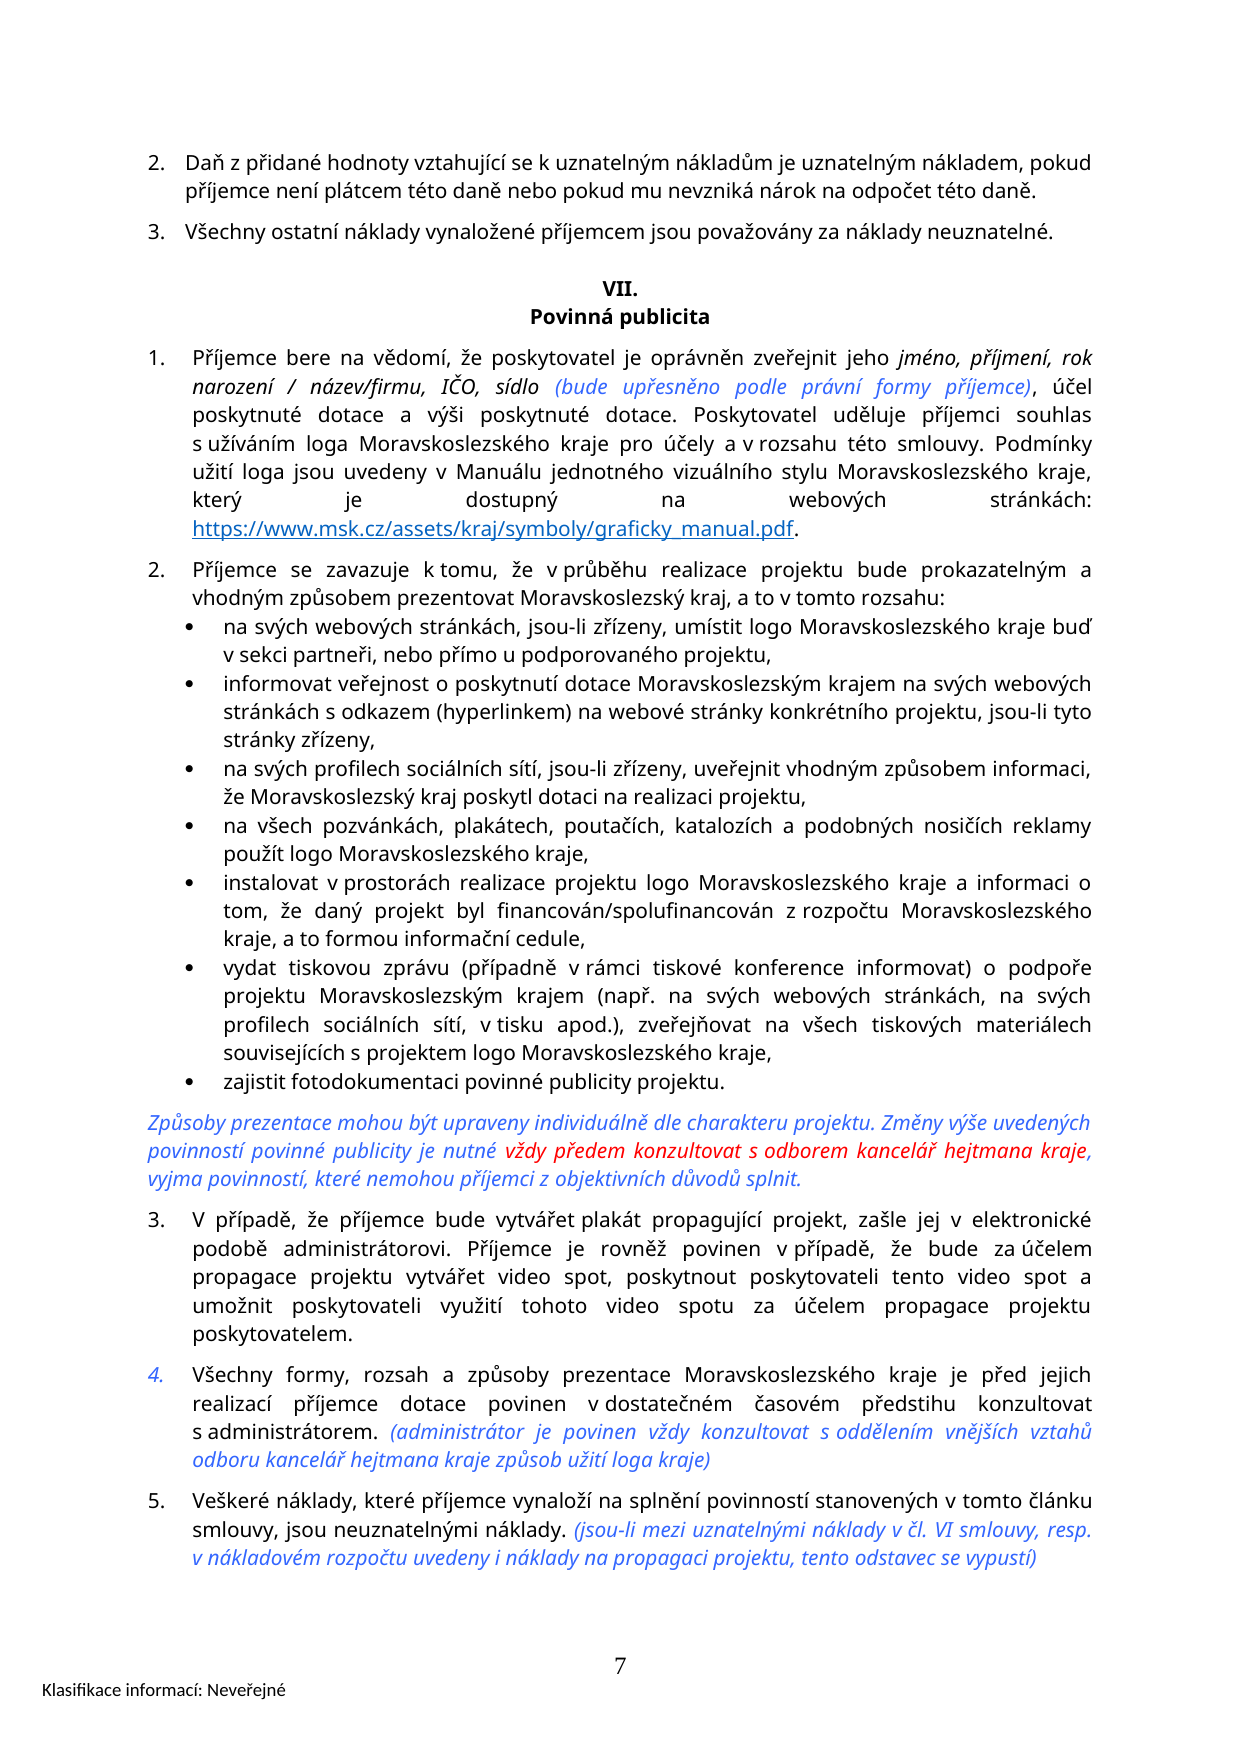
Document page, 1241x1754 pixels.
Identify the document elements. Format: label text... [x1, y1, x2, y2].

text VII. [148, 274, 1092, 302]
list vydat tiskovou zprávu (případně v rámci tiskové konference informovat) o podpoře projektu Moravskoslezským krajem (např. na svých webových stránkách, na svých profilech sociálních sítí, v tisku apod.), zveřejňovat na všech tiskových materiálech souvisejících s projektem logo Moravskoslezského kraje, [186, 953, 1092, 1067]
list Daň z přidané hodnoty vztahující se k uznatelným nákladům je uznatelným nákladem, pokud příjemce není plátcem této daně nebo pokud mu nevzniká nárok na odpočet této daně. [148, 148, 1092, 204]
list instalovat v prostorách realizace projektu logo Moravskoslezského kraje a informaci o tom, že daný projekt byl financován/spolufinancován z rozpočtu Moravskoslezského kraje, a to formou informační cedule, [186, 868, 1092, 953]
list V případě, že příjemce bude vytvářet plakát propagující projekt, zašle jej v elektronické podobě administrátorovi. Příjemce je rovněž povinen v případě, že bude za účelem propagace projektu vytvářet video spot, poskytnout poskytovateli tento video spot a umožnit poskytovateli využití tohoto video spotu za účelem propagace projektu poskytovatelem. [148, 1206, 1092, 1348]
list Všechny ostatní náklady vynaložené příjemcem jsou považovány za náklady neuznatelné. [148, 217, 1092, 246]
list Všechny formy, rozsah a způsoby prezentace Moravskoslezského kraje je před jejich realizací příjemce dotace povinen v dostatečném časovém předstihu konzultovat s administrátorem. (administrátor je povinen vždy konzultovat s oddělením vnějších vztahů odboru kancelář hejtmana kraje způsob užití loga kraje) [148, 1360, 1092, 1474]
list Příjemce se zavazuje k tomu, že v průběhu realizace projektu bude prokazatelným a vhodným způsobem prezentovat Moravskoslezský kraj, a to v tomto rozsahu: [148, 555, 1092, 612]
text Povinná publicita [148, 302, 1092, 331]
list na všech pozvánkách, plakátech, poutačích, katalozích a podobných nosičích reklamy použít logo Moravskoslezského kraje, [186, 811, 1092, 868]
list informovat veřejnost o poskytnutí dotace Moravskoslezským krajem na svých webových stránkách s odkazem (hyperlinkem) na webové stránky konkrétního projektu, jsou-li tyto stránky zřízeny, [186, 669, 1092, 754]
list na svých profilech sociálních sítí, jsou-li zřízeny, uveřejnit vhodným způsobem informaci, že Moravskoslezský kraj poskytl dotaci na realizaci projektu, [186, 754, 1092, 811]
list Příjemce bere na vědomí, že poskytovatel je oprávněn zveřejnit jeho jméno, příjmení, rok narození / název/firmu, IČO, sídlo (bude upřesněno podle právní formy příjemce), účel poskytnuté dotace a výši poskytnuté dotace. Poskytovatel uděluje příjemci souhlas s užíváním loga Moravskoslezského kraje pro účely a v rozsahu této smlouvy. Podmínky užití loga jsou uvedeny v Manuálu jednotného vizuálního stylu Moravskoslezského kraje, který je dostupný na webových stránkách: https://www.msk.cz/assets/kraj/symboly/graficky_manual.pdf. [148, 343, 1092, 542]
list Veškeré náklady, které příjemce vynaloží na splnění povinností stanovených v tomto článku smlouvy, jsou neuznatelnými náklady. (jsou-li mezi uznatelnými náklady v čl. VI smlouvy, resp. v nákladovém rozpočtu uvedeny i náklady na propagaci projektu, tento odstavec se vypustí) [148, 1486, 1092, 1572]
list zajistit fotodokumentaci povinné publicity projektu. [186, 1067, 1092, 1095]
text Způsoby prezentace mohou být upraveny individuálně dle charakteru projektu. Změny výše uvedených povinností povinné publicity je nutné vždy předem konzultovat s odborem kancelář hejtmana kraje, vyjma povinností, které nemohou příjemci z objektivních důvodů splnit. [148, 1108, 1092, 1193]
list na svých webových stránkách, jsou-li zřízeny, umístit logo Moravskoslezského kraje buď v sekci partneři, nebo přímo u podporovaného projektu, [186, 612, 1092, 669]
